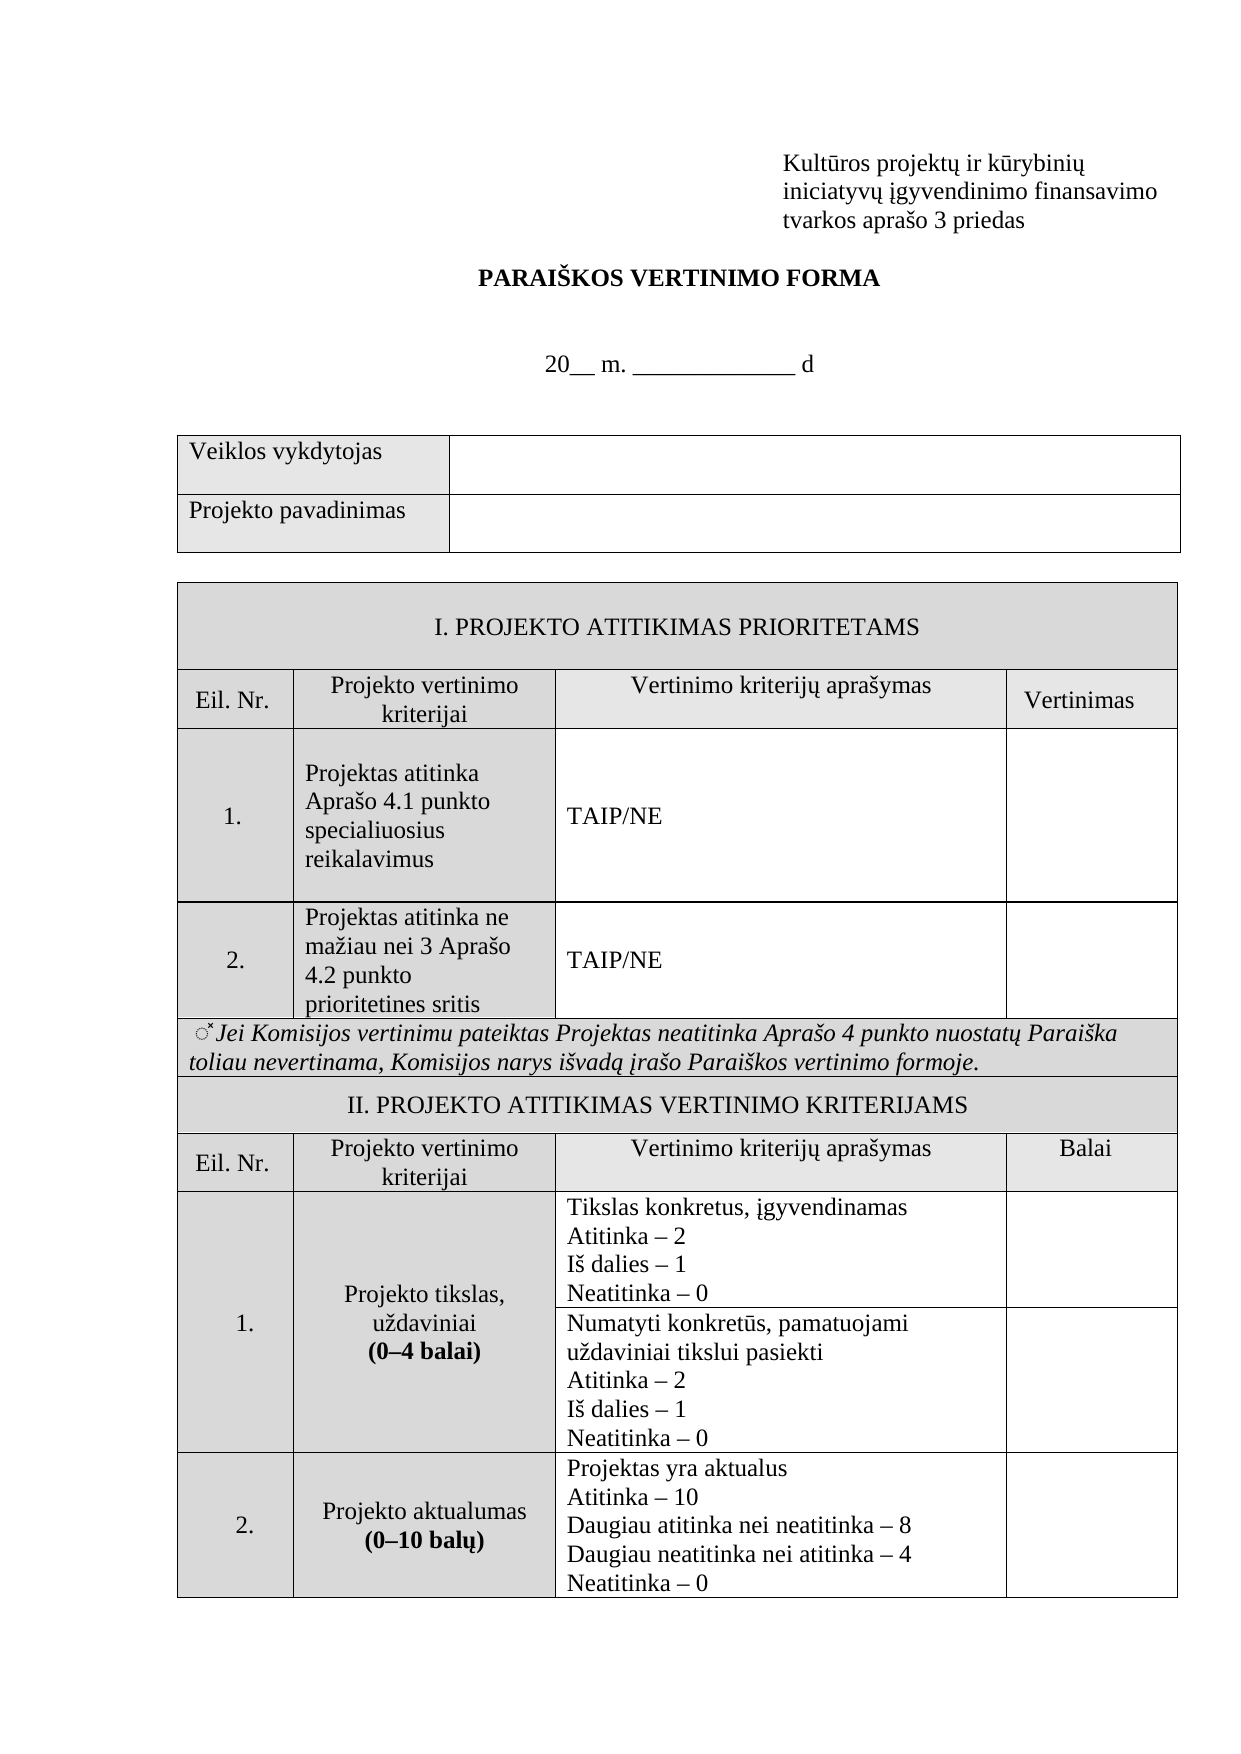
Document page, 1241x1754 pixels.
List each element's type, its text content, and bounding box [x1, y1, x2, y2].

text iniciatyvų įgyvendinimo finansavimo [783, 176, 1181, 205]
table_cell [1007, 1453, 1177, 1597]
text Kultūros projektų ir kūrybinių [783, 148, 1181, 176]
table_cell Vertinimo kriterijų aprašymas [556, 1134, 1006, 1191]
table_cell [1007, 1308, 1177, 1452]
table_cell 2. [178, 1453, 293, 1597]
table_cell [1007, 1192, 1177, 1307]
table_cell ̽ Jei Komisijos vertinimu pateiktas Projektas neatitinka Aprašo 4 punkto nuostatų Paraiška toliau nevertinama, Komisijos narys išvadą įrašo Paraiškos vertinimo formoje. [178, 1019, 1177, 1076]
text tvarkos aprašo 3 priedas [783, 205, 1181, 234]
table_cell 2. [178, 903, 293, 1017]
table_cell [1007, 729, 1177, 901]
table_cell Projektas atitinka Aprašo 4.1 punkto specialiuosius reikalavimus [294, 729, 555, 901]
table_cell Tikslas konkretus, įgyvendinamas Atitinka – 2 Iš dalies – 1 Neatitinka – 0 [556, 1192, 1006, 1307]
table_cell 1. [178, 1192, 293, 1452]
table_cell [1007, 903, 1177, 1017]
table_cell [450, 495, 1180, 552]
table_cell Vertinimas [1007, 670, 1177, 728]
table_cell Eil. Nr. [178, 670, 293, 728]
table_cell Projekto tikslas, uždaviniai (0–4 balai) [294, 1192, 555, 1452]
table_cell TAIP/NE [556, 903, 1006, 1017]
table_cell Vertinimo kriterijų aprašymas [556, 670, 1006, 728]
table_cell Projekto pavadinimas [178, 495, 449, 552]
table_cell Eil. Nr. [178, 1134, 293, 1191]
table_cell TAIP/NE [556, 729, 1006, 901]
table_header I. PROJEKTO ATITIKIMAS PRIORITETAMS [178, 583, 1177, 669]
table_cell Projekto vertinimo kriterijai [294, 1134, 555, 1191]
table_cell Projekto aktualumas (0–10 balų) [294, 1453, 555, 1597]
table_cell Projektas yra aktualus Atitinka – 10 Daugiau atitinka nei neatitinka – 8 Daugiau neatitinka nei atitinka – 4 Neatitinka – 0 [556, 1453, 1006, 1597]
table_header [450, 436, 1180, 494]
table_cell 1. [178, 729, 293, 901]
table_cell Projekto vertinimo kriterijai [294, 670, 555, 728]
text PARAIŠKOS VERTINIMO FORMA [177, 263, 1181, 291]
table_cell Numatyti konkretūs, pamatuojami uždaviniai tikslui pasiekti Atitinka – 2 Iš dalies – 1 Neatitinka – 0 [556, 1308, 1006, 1452]
table_cell II. PROJEKTO ATITIKIMAS VERTINIMO KRITERIJAMS [178, 1077, 1177, 1132]
text 20__ m. _____________ d [177, 349, 1181, 378]
table_cell Balai [1007, 1134, 1177, 1191]
table_cell Projektas atitinka ne mažiau nei 3 Aprašo 4.2 punkto prioritetines sritis [294, 903, 555, 1017]
table_header Veiklos vykdytojas [178, 436, 449, 494]
